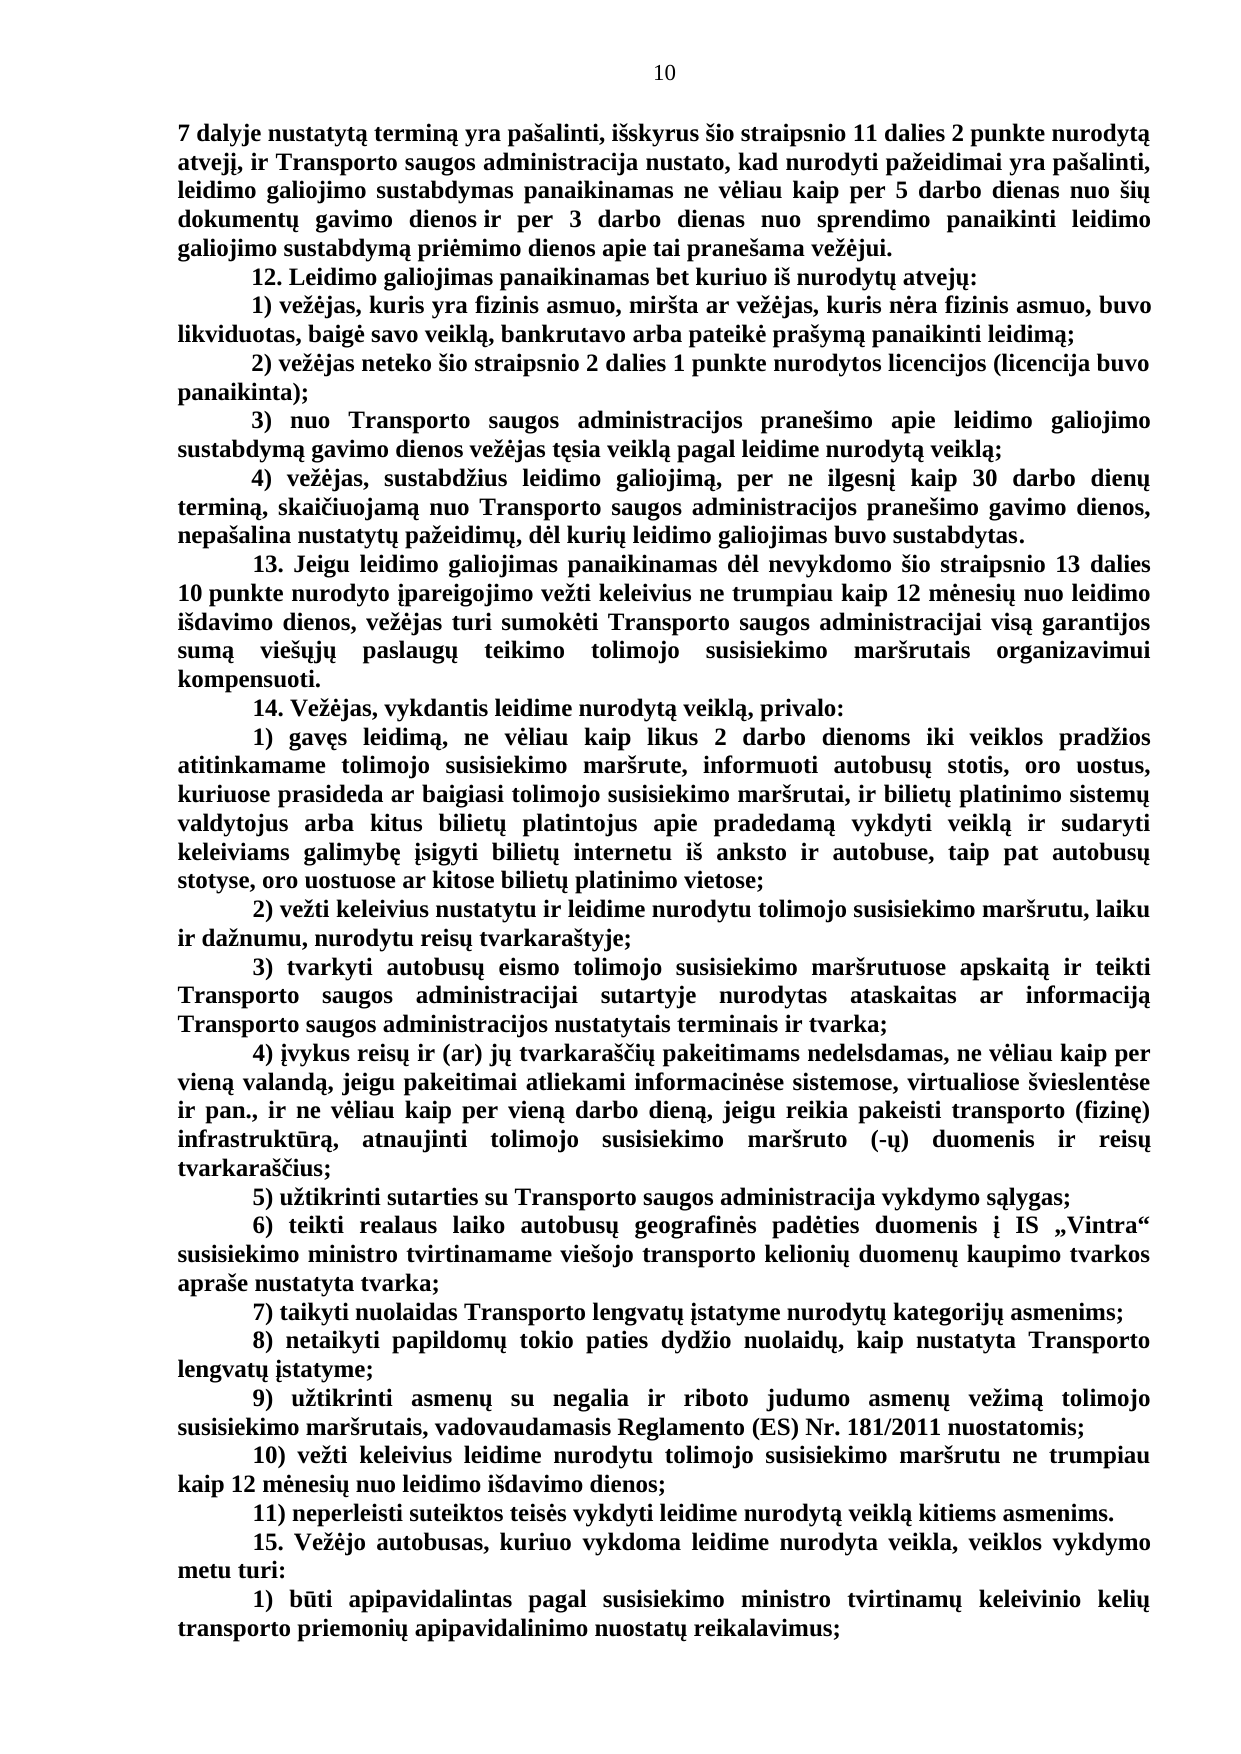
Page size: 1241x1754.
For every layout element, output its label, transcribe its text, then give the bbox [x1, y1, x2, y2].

text 7) taikyti nuolaidas Transporto lengvatų įstatyme nurodytų kategorijų asmenims; [177, 1297, 1152, 1326]
text 9) užtikrinti asmenų su negalia ir riboto judumo asmenų vežimą tolimojo susisiekimo maršrutais, vadovaudamasis Reglamento (ES) Nr. 181/2011 nuostatomis; [177, 1383, 1152, 1441]
text 3) tvarkyti autobusų eismo tolimojo susisiekimo maršrutuose apskaitą ir teikti Transporto saugos administracijai sutartyje nurodytas ataskaitas ar informaciją Transporto saugos administracijos nustatytais terminais ir tvarka; [177, 952, 1152, 1038]
text 2) vežėjas neteko šio straipsnio 2 dalies 1 punkte nurodytos licencijos (licencija buvo panaikinta); [177, 348, 1152, 406]
text 3) nuo Transporto saugos administracijos pranešimo apie leidimo galiojimo sustabdymą gavimo dienos vežėjas tęsia veiklą pagal leidime nurodytą veiklą; [177, 406, 1152, 463]
text 12. Leidimo galiojimas panaikinamas bet kuriuo iš nurodytų atvejų: [177, 262, 1152, 291]
text 6) teikti realaus laiko autobusų geografinės padėties duomenis į IS „Vintra“ susisiekimo ministro tvirtinamame viešojo transporto kelionių duomenų kaupimo tvarkos apraše nustatyta tvarka; [177, 1211, 1152, 1297]
text 15. Vežėjo autobusas, kuriuo vykdoma leidime nurodyta veikla, veiklos vykdymo metu turi: [177, 1527, 1152, 1584]
text 1) būti apipavidalintas pagal susisiekimo ministro tvirtinamų keleivinio kelių transporto priemonių apipavidalinimo nuostatų reikalavimus; [177, 1584, 1152, 1642]
text 2) vežti keleivius nustatytu ir leidime nurodytu tolimojo susisiekimo maršrutu, laiku ir dažnumu, nurodytu reisų tvarkaraštyje; [177, 894, 1152, 952]
text 5) užtikrinti sutarties su Transporto saugos administracija vykdymo sąlygas; [177, 1182, 1152, 1211]
text 4) įvykus reisų ir (ar) jų tvarkaraščių pakeitimams nedelsdamas, ne vėliau kaip per vieną valandą, jeigu pakeitimai atliekami informacinėse sistemose, virtualiose švieslentėse ir pan., ir ne vėliau kaip per vieną darbo dieną, jeigu reikia pakeisti transporto (fizinę) infrastruktūrą, atnaujinti tolimojo susisiekimo maršruto (-ų) duomenis ir reisų tvarkaraščius; [177, 1038, 1152, 1182]
text 1) gavęs leidimą, ne vėliau kaip likus 2 darbo dienoms iki veiklos pradžios atitinkamame tolimojo susisiekimo maršrute, informuoti autobusų stotis, oro uostus, kuriuose prasideda ar baigiasi tolimojo susisiekimo maršrutai, ir bilietų platinimo sistemų valdytojus arba kitus bilietų platintojus apie pradedamą vykdyti veiklą ir sudaryti keleiviams galimybę įsigyti bilietų internetu iš anksto ir autobuse, taip pat autobusų stotyse, oro uostuose ar kitose bilietų platinimo vietose; [177, 722, 1152, 894]
text 1) vežėjas, kuris yra fizinis asmuo, miršta ar vežėjas, kuris nėra fizinis asmuo, buvo likviduotas, baigė savo veiklą, bankrutavo arba pateikė prašymą panaikinti leidimą; [177, 291, 1152, 348]
text 7 dalyje nustatytą terminą yra pašalinti, išskyrus šio straipsnio 11 dalies 2 punkte nurodytą atvejį, ir Transporto saugos administracija nustato, kad nurodyti pažeidimai yra pašalinti, leidimo galiojimo sustabdymas panaikinamas ne vėliau kaip per 5 darbo dienas nuo šių dokumentų gavimo dienos ir per 3 darbo dienas nuo sprendimo panaikinti leidimo galiojimo sustabdymą priėmimo dienos apie tai pranešama vežėjui. [177, 118, 1152, 262]
text 11) neperleisti suteiktos teisės vykdyti leidime nurodytą veiklą kitiems asmenims. [177, 1498, 1152, 1527]
text 13. Jeigu leidimo galiojimas panaikinamas dėl nevykdomo šio straipsnio 13 dalies 10 punkte nurodyto įpareigojimo vežti keleivius ne trumpiau kaip 12 mėnesių nuo leidimo išdavimo dienos, vežėjas turi sumokėti Transporto saugos administracijai visą garantijos sumą viešųjų paslaugų teikimo tolimojo susisiekimo maršrutais organizavimui kompensuoti. [177, 549, 1152, 693]
text 4) vežėjas, sustabdžius leidimo galiojimą, per ne ilgesnį kaip 30 darbo dienų terminą, skaičiuojamą nuo Transporto saugos administracijos pranešimo gavimo dienos, nepašalina nustatytų pažeidimų, dėl kurių leidimo galiojimas buvo sustabdytas. [177, 463, 1152, 549]
text 10) vežti keleivius leidime nurodytu tolimojo susisiekimo maršrutu ne trumpiau kaip 12 mėnesių nuo leidimo išdavimo dienos; [177, 1441, 1152, 1498]
text 8) netaikyti papildomų tokio paties dydžio nuolaidų, kaip nustatyta Transporto lengvatų įstatyme; [177, 1326, 1152, 1383]
text 14. Vežėjas, vykdantis leidime nurodytą veiklą, privalo: [177, 693, 1152, 722]
